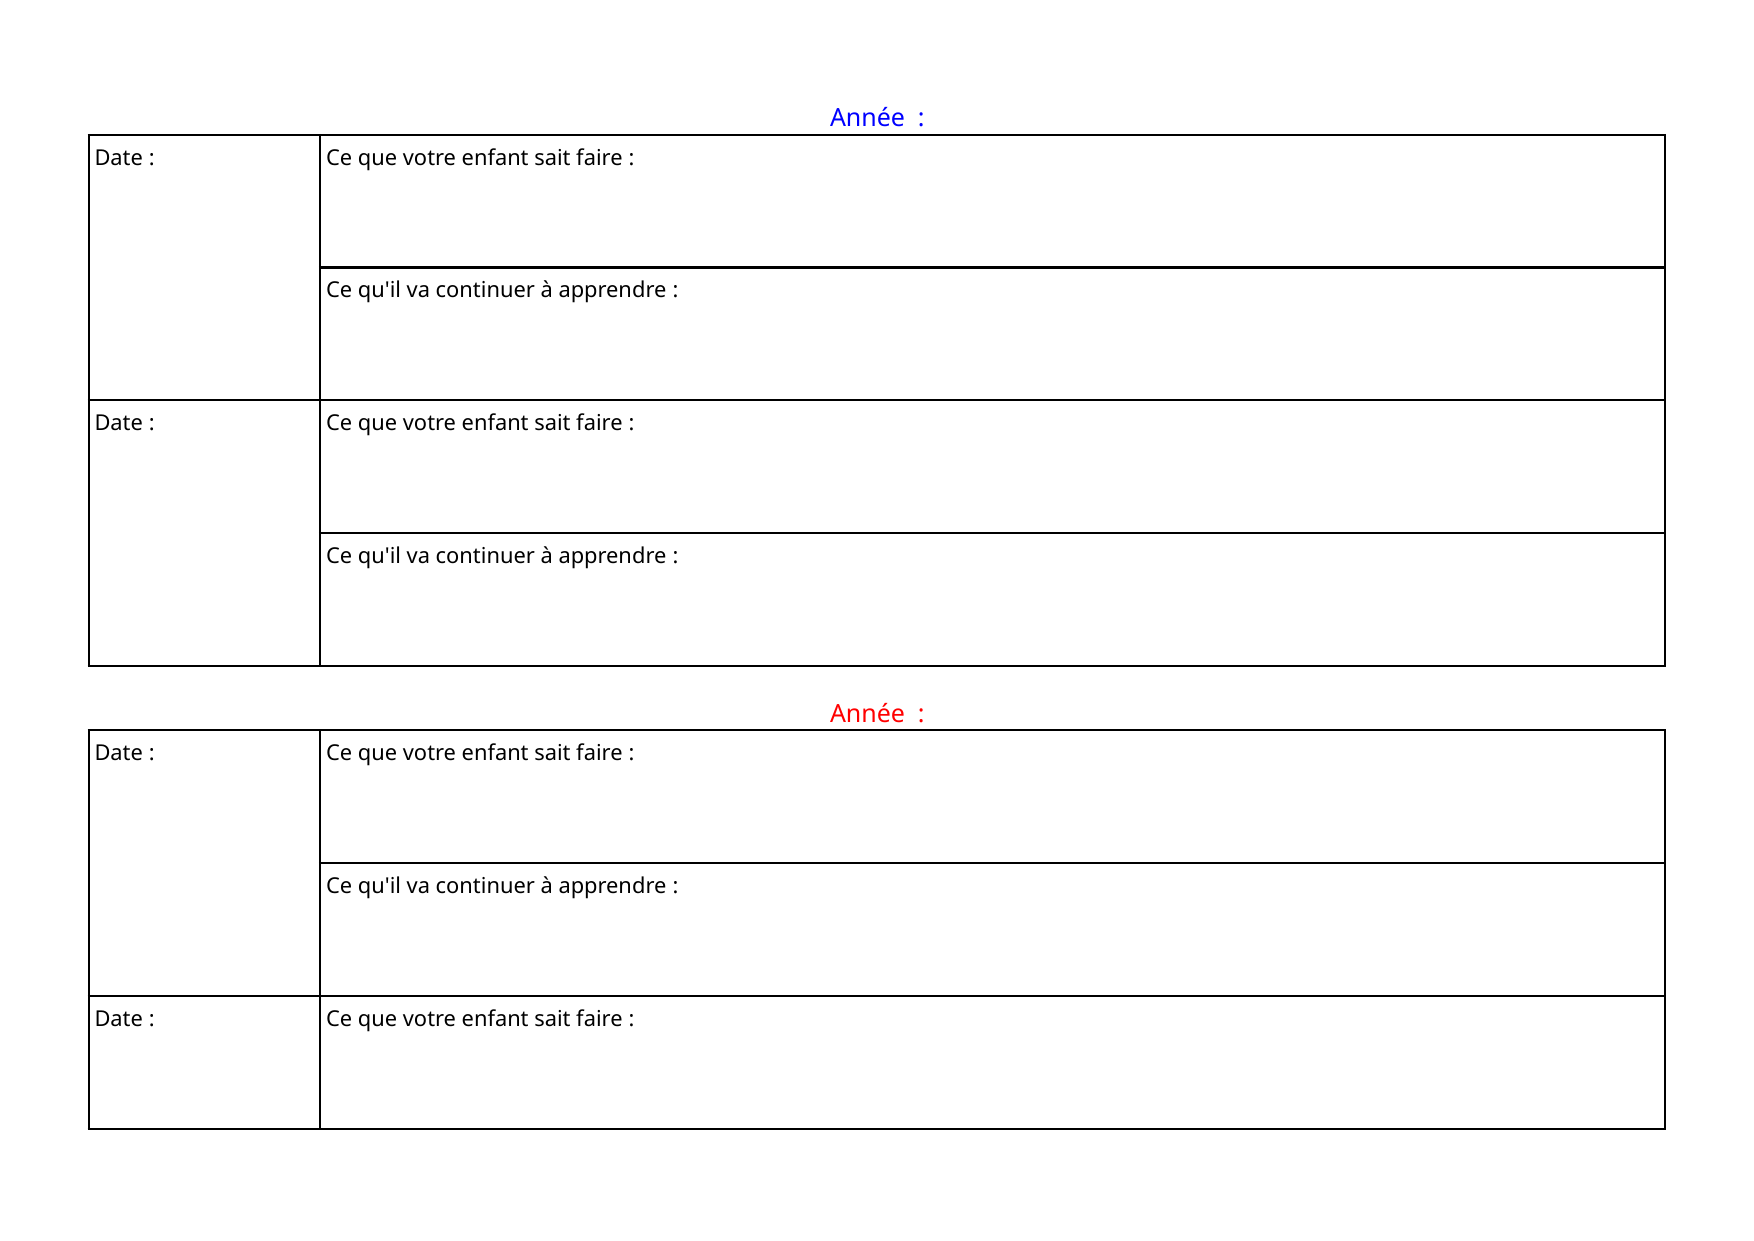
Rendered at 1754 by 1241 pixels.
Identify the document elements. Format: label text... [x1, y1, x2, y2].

table_cell Ce qu'il va continuer à apprendre : [321, 269, 1664, 399]
table_cell Date : [90, 401, 319, 664]
table_cell Ce qu'il va continuer à apprendre : [321, 534, 1664, 664]
table_header Date : [90, 731, 319, 995]
table_header Date : [90, 136, 319, 399]
text Année : [88, 99, 1665, 134]
table_cell Ce que votre enfant sait faire : [321, 997, 1664, 1127]
table_cell Date : [90, 997, 319, 1127]
table_cell Ce que votre enfant sait faire : [321, 401, 1664, 532]
table_header Ce que votre enfant sait faire : [321, 136, 1664, 266]
table_header Ce que votre enfant sait faire : [321, 731, 1664, 862]
text Année : [88, 695, 1665, 729]
table_cell Ce qu'il va continuer à apprendre : [321, 864, 1664, 995]
